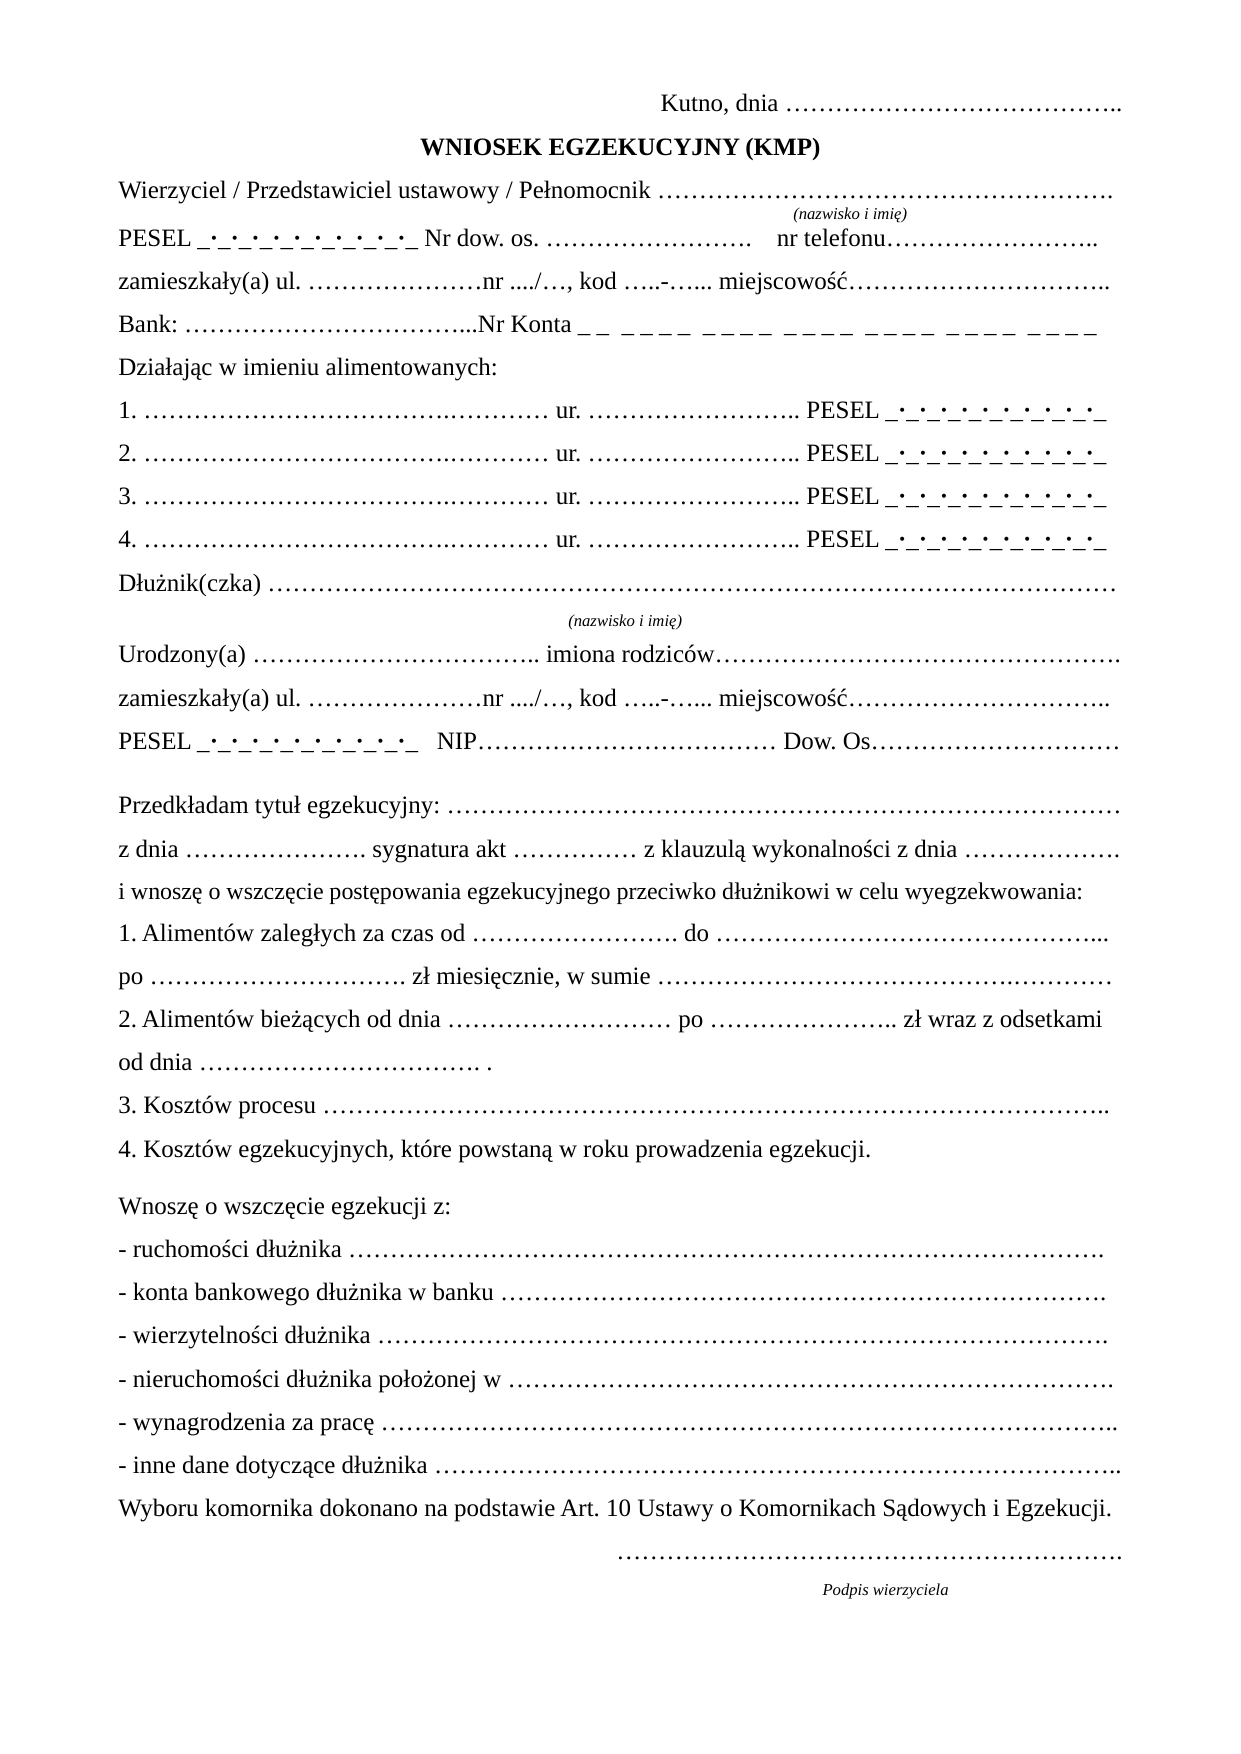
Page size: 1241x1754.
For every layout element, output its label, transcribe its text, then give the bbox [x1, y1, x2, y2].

text Działając w imieniu alimentowanych: [118, 352, 1122, 381]
text zamieszkały(a) ul. …………………nr ..../…, kod …..-…... miejscowość………………………….. [118, 266, 1122, 294]
text Bank: ……………………………...Nr Konta _ _ _ _ _ _ _ _ _ _ _ _ _ _ _ _ _ _ _ _ _ _ _ _ _ _ [118, 309, 1122, 338]
text Kutno, dnia ………………………………….. [118, 88, 1122, 117]
text Urodzony(a) …………………………….. imiona rodziców…………………………………………. [118, 639, 1122, 668]
text 2. ……………………………….………… ur. …………………….. PESEL _·_·_·_·_·_·_·_·_·_·_ [118, 438, 1122, 467]
text 3. ……………………………….………… ur. …………………….. PESEL _·_·_·_·_·_·_·_·_·_·_ [118, 481, 1122, 510]
text Wierzyciel / Przedstawiciel ustawowy / Pełnomocnik ………………………………………………. [118, 175, 1122, 203]
text zamieszkały(a) ul. …………………nr ..../…, kod …..-…... miejscowość………………………….. [118, 683, 1122, 711]
text 1. ……………………………….………… ur. …………………….. PESEL _·_·_·_·_·_·_·_·_·_·_ [118, 395, 1122, 424]
text - wierzytelności dłużnika ……………………………………………………………………………. [118, 1321, 1122, 1349]
text 1. Alimentów zaległych za czas od ……………………. do ………………………………………... [118, 918, 1122, 947]
text PESEL _·_·_·_·_·_·_·_·_·_·_ NIP……………………………… Dow. Os………………………… [118, 726, 1122, 754]
text 3. Kosztów procesu ………………………………………………………………………………….. [118, 1091, 1122, 1119]
text (nazwisko i imię) [118, 611, 1122, 630]
text PESEL _·_·_·_·_·_·_·_·_·_·_ Nr dow. os. ……………………. nr telefonu…………………….. [118, 223, 1122, 251]
text 4. Kosztów egzekucyjnych, które powstaną w roku prowadzenia egzekucji. [118, 1134, 1122, 1162]
text - nieruchomości dłużnika położonej w ………………………………………………………………. [118, 1364, 1122, 1392]
text - inne dane dotyczące dłużnika ……………………………………………………………………….. [118, 1450, 1122, 1479]
text Przedkładam tytuł egzekucyjny: ……………………………………………………………………… [118, 791, 1122, 819]
text 4. ……………………………….………… ur. …………………….. PESEL _·_·_·_·_·_·_·_·_·_·_ [118, 524, 1122, 553]
text (nazwisko i imię) [118, 203, 1122, 223]
text 2. Alimentów bieżących od dnia ……………………… po ………………….. zł wraz z odsetkami od dnia ……………………………. . [118, 1004, 1122, 1076]
text - wynagrodzenia za pracę …………………………………………………………………………….. [118, 1407, 1122, 1436]
text Podpis wierzyciela [118, 1579, 1122, 1598]
text WNIOSEK EGZEKUCYJNY (KMP) [118, 132, 1122, 160]
text Wyboru komornika dokonano na podstawie Art. 10 Ustawy o Komornikach Sądowych i Egzekucji. [118, 1493, 1122, 1522]
text Wnoszę o wszczęcie egzekucji z: [118, 1191, 1122, 1220]
text ……………………………………………………. [118, 1536, 1122, 1565]
text - ruchomości dłużnika ………………………………………………………………………………. [118, 1234, 1122, 1263]
text Dłużnik(czka) ………………………………………………………………………………………… [118, 568, 1122, 596]
text i wnoszę o wszczęcie postępowania egzekucyjnego przeciwko dłużnikowi w celu wyegzekwowania: [118, 877, 1122, 904]
text - konta bankowego dłużnika w banku ………………………………………………………………. [118, 1277, 1122, 1306]
text po …………………………. zł miesięcznie, w sumie …………………………………….………… [118, 961, 1122, 990]
text z dnia …………………. sygnatura akt …………… z klauzulą wykonalności z dnia ………………. [118, 834, 1122, 862]
